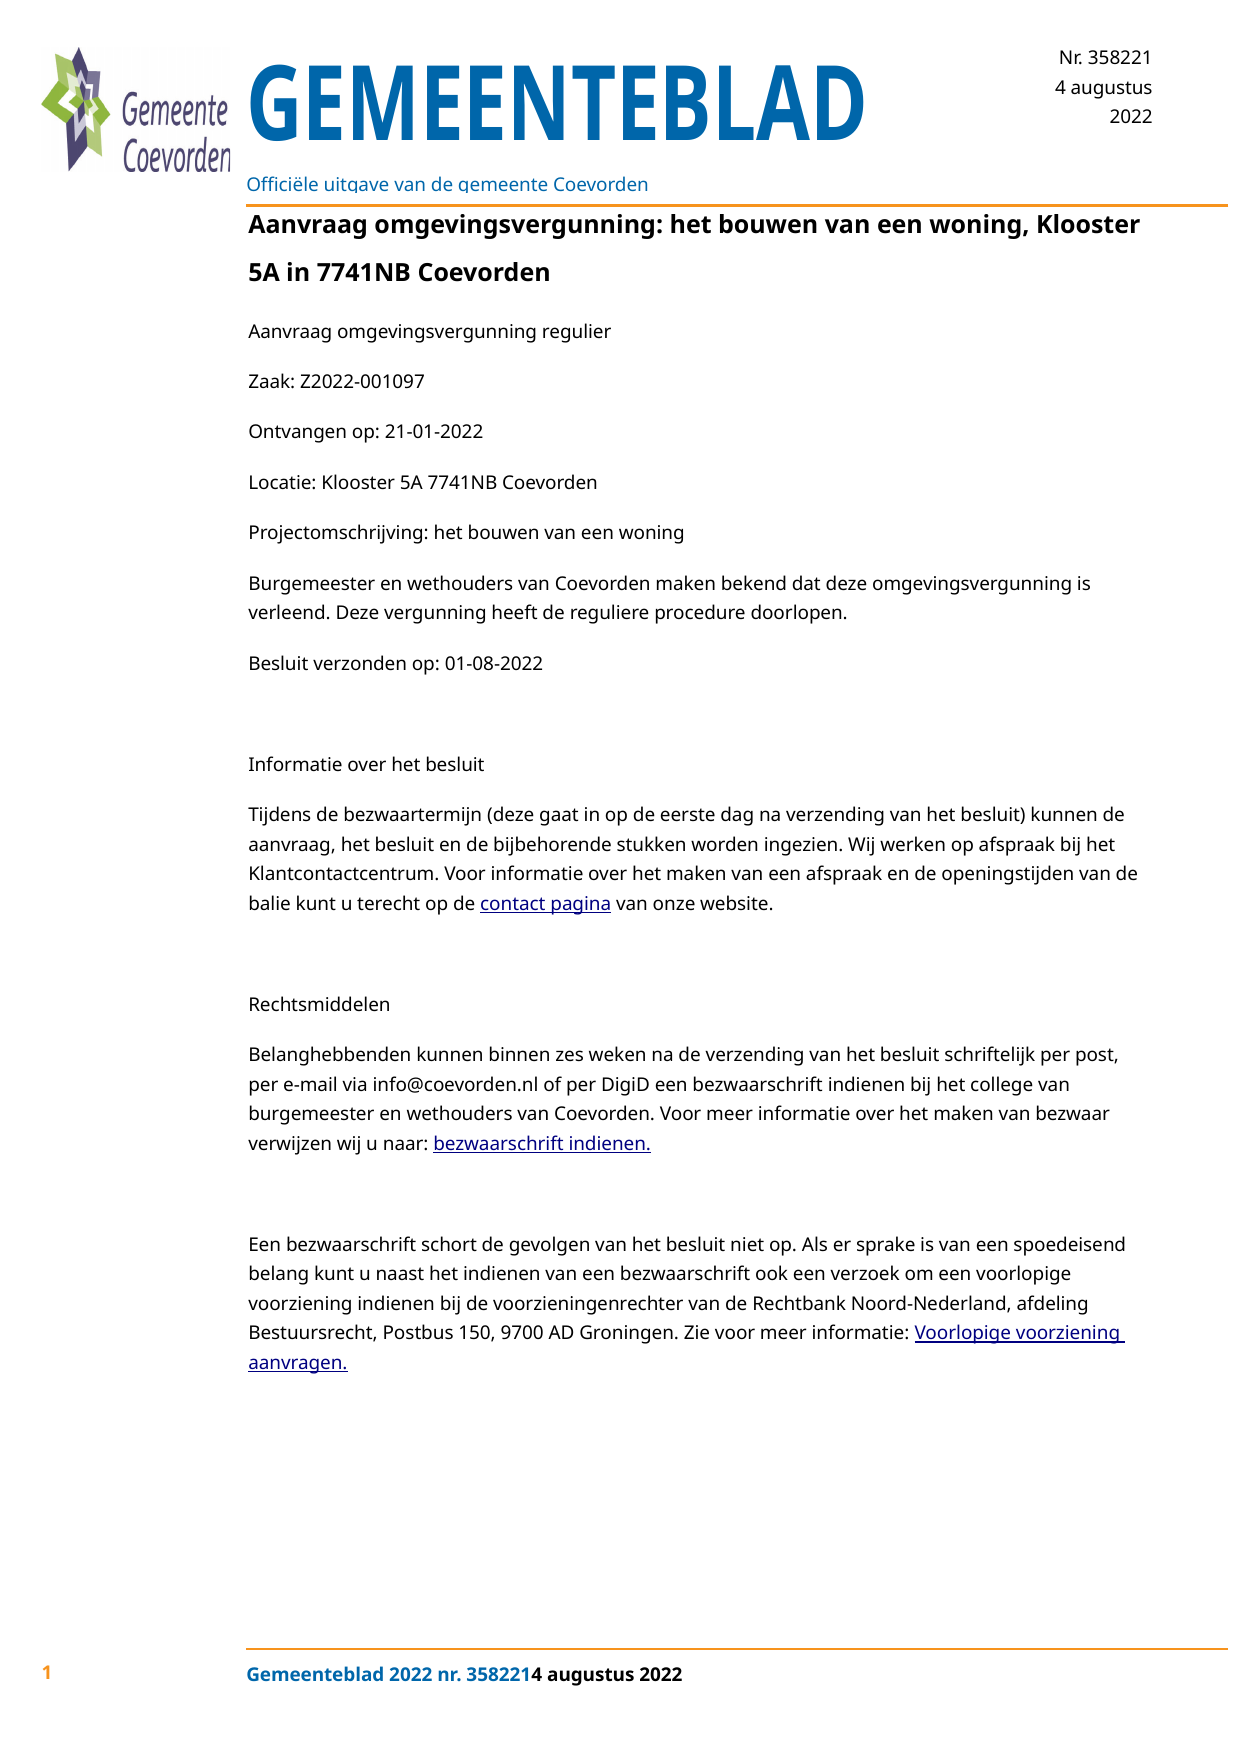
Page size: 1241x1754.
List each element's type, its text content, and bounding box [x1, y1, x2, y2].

text Een bezwaarschrift schort de gevolgen van het besluit niet op. Als er sprake is van een spoedeisend belang kunt u naast het indienen van een bezwaarschrift ook een verzoek om een voorlopige voorziening indienen bij de voorzieningenrechter van de Rechtbank Noord-Nederland, afdeling Bestuursrecht, Postbus 150, 9700 AD Groningen. Zie voor meer informatie: Voorlopige voorziening aanvragen. [248, 1231, 1152, 1375]
text Aanvraag omgevingsvergunning regulier [248, 318, 1152, 344]
text Locatie: Klooster 5A 7741NB Coevorden [248, 469, 1152, 495]
text Projectomschrijving: het bouwen van een woning [248, 519, 1152, 545]
text Besluit verzonden op: 01-08-2022 [248, 650, 1152, 676]
text Burgemeester en wethouders van Coevorden maken bekend dat deze omgevingsvergunning is verleend. Deze vergunning heeft de reguliere procedure doorlopen. [248, 570, 1152, 625]
text Informatie over het besluit [248, 751, 1152, 777]
text Belanghebbenden kunnen binnen zes weken na de verzending van het besluit schriftelijk per post, per e-mail via info@coevorden.nl of per DigiD een bezwaarschrift indienen bij het college van burgemeester en wethouders van Coevorden. Voor meer informatie over het maken van bezwaar verwijzen wij u naar: bezwaarschrift indienen. [248, 1041, 1152, 1156]
text Tijdens de bezwaartermijn (deze gaat in op de eerste dag na verzending van het besluit) kunnen de aanvraag, het besluit en de bijbehorende stukken worden ingezien. Wij werken op afspraak bij het Klantcontactcentrum. Voor informatie over het maken van een afspraak en de openingstijden van de balie kunt u terecht op de contact pagina van onze website. [248, 801, 1152, 916]
text Zaak: Z2022-001097 [248, 368, 1152, 394]
text Aanvraag omgevingsvergunning: het bouwen van een woning, Klooster 5A in 7741NB Coevorden [248, 207, 1152, 288]
picture [41, 47, 231, 172]
text Ontvangen op: 21-01-2022 [248, 419, 1152, 444]
text Rechtsmiddelen [248, 991, 1152, 1017]
